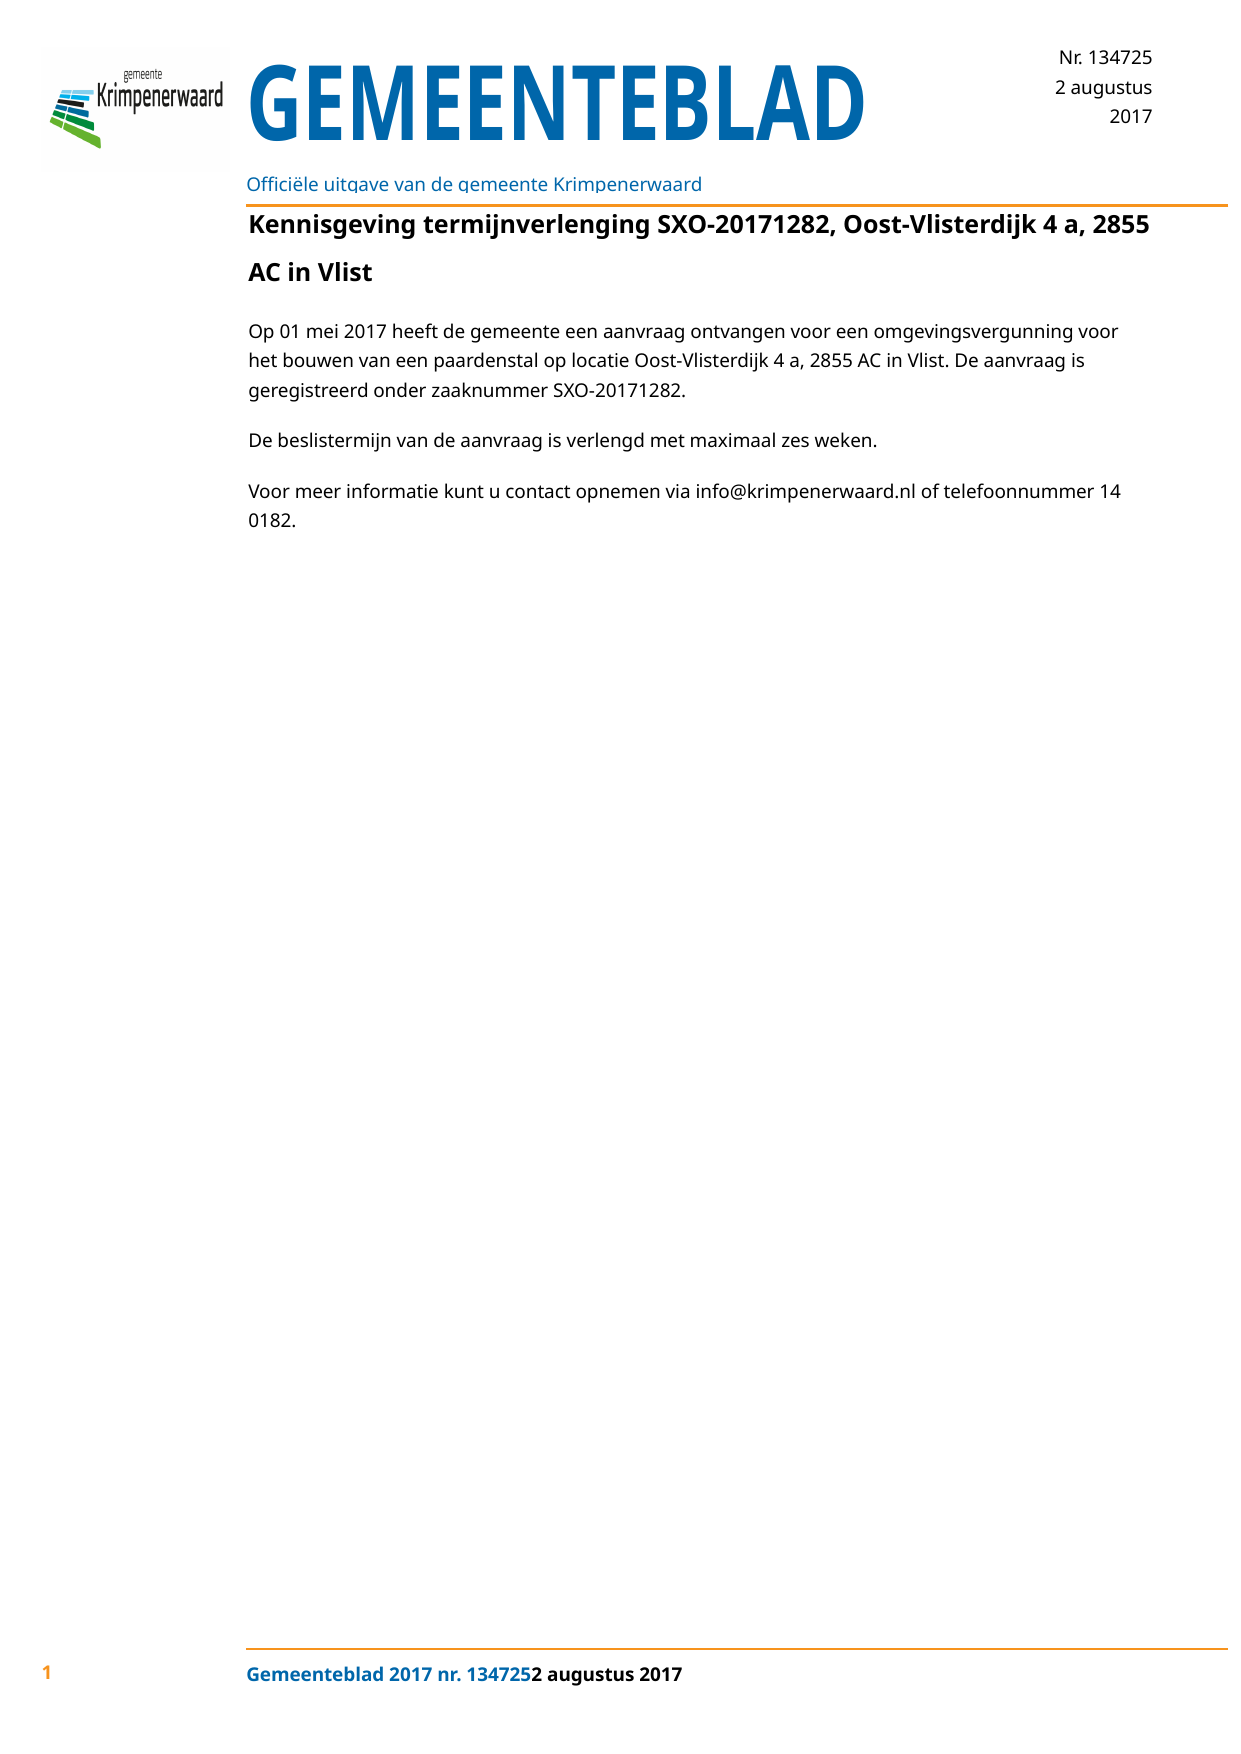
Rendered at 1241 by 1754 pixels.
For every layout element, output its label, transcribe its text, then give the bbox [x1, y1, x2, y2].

text Op 01 mei 2017 heeft de gemeente een aanvraag ontvangen voor een omgevingsvergunning voor het bouwen van een paardenstal op locatie Oost-Vlisterdijk 4 a, 2855 AC in Vlist. De aanvraag is geregistreerd onder zaaknummer SXO-20171282. [248, 318, 1152, 403]
text Voor meer informatie kunt u contact opnemen via info@krimpenerwaard.nl of telefoonnummer 14 0182. [248, 478, 1152, 533]
text Kennisgeving termijnverlenging SXO-20171282, Oost-Vlisterdijk 4 a, 2855 AC in Vlist [248, 207, 1152, 288]
picture [41, 47, 231, 172]
text De beslistermijn van de aanvraag is verlengd met maximaal zes weken. [248, 427, 1152, 453]
